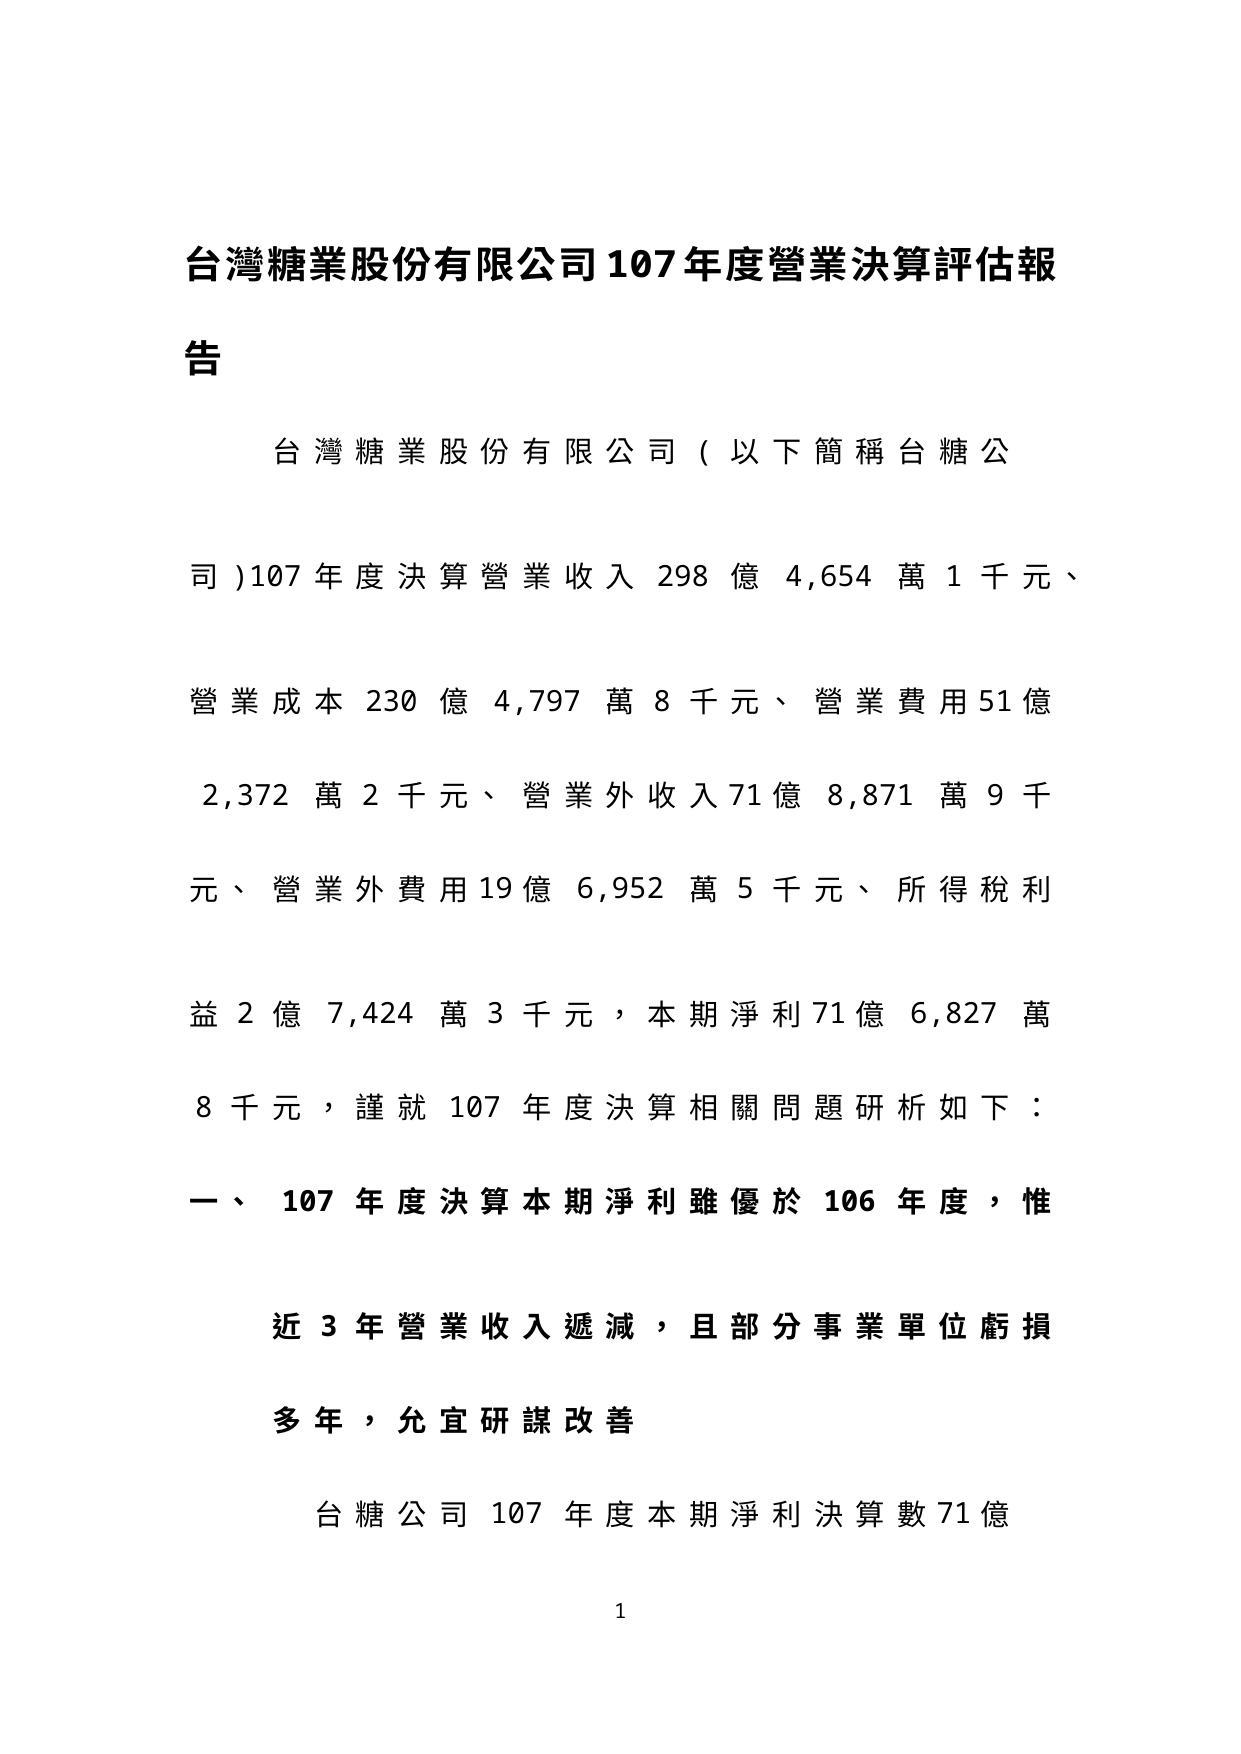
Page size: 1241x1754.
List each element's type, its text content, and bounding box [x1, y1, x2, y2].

text 台糖公司107年度本期淨利決算數71億 [242, 1439, 1058, 1564]
text 一、107年度決算本期淨利雖優於106年度，惟近3年營業收入遞減，且部分事業單位虧損多年，允宜研謀改善 [183, 1127, 1058, 1439]
text 台灣糖業股份有限公司107年度營業決算評估報告 [183, 189, 1058, 377]
text 台灣糖業股份有限公司(以下簡稱台糖公司)107年度決算營業收入298億4,654萬1千元、營業成本230億4,797萬8千元、營業費用51億2,372萬2千元、營業外收入71億8,871萬9千元、營業外費用19億6,952萬5千元、所得稅利益2億7,424萬3千元，本期淨利71億6,827萬8千元，謹就107年度決算相關問題研析如下： [183, 377, 1058, 1127]
